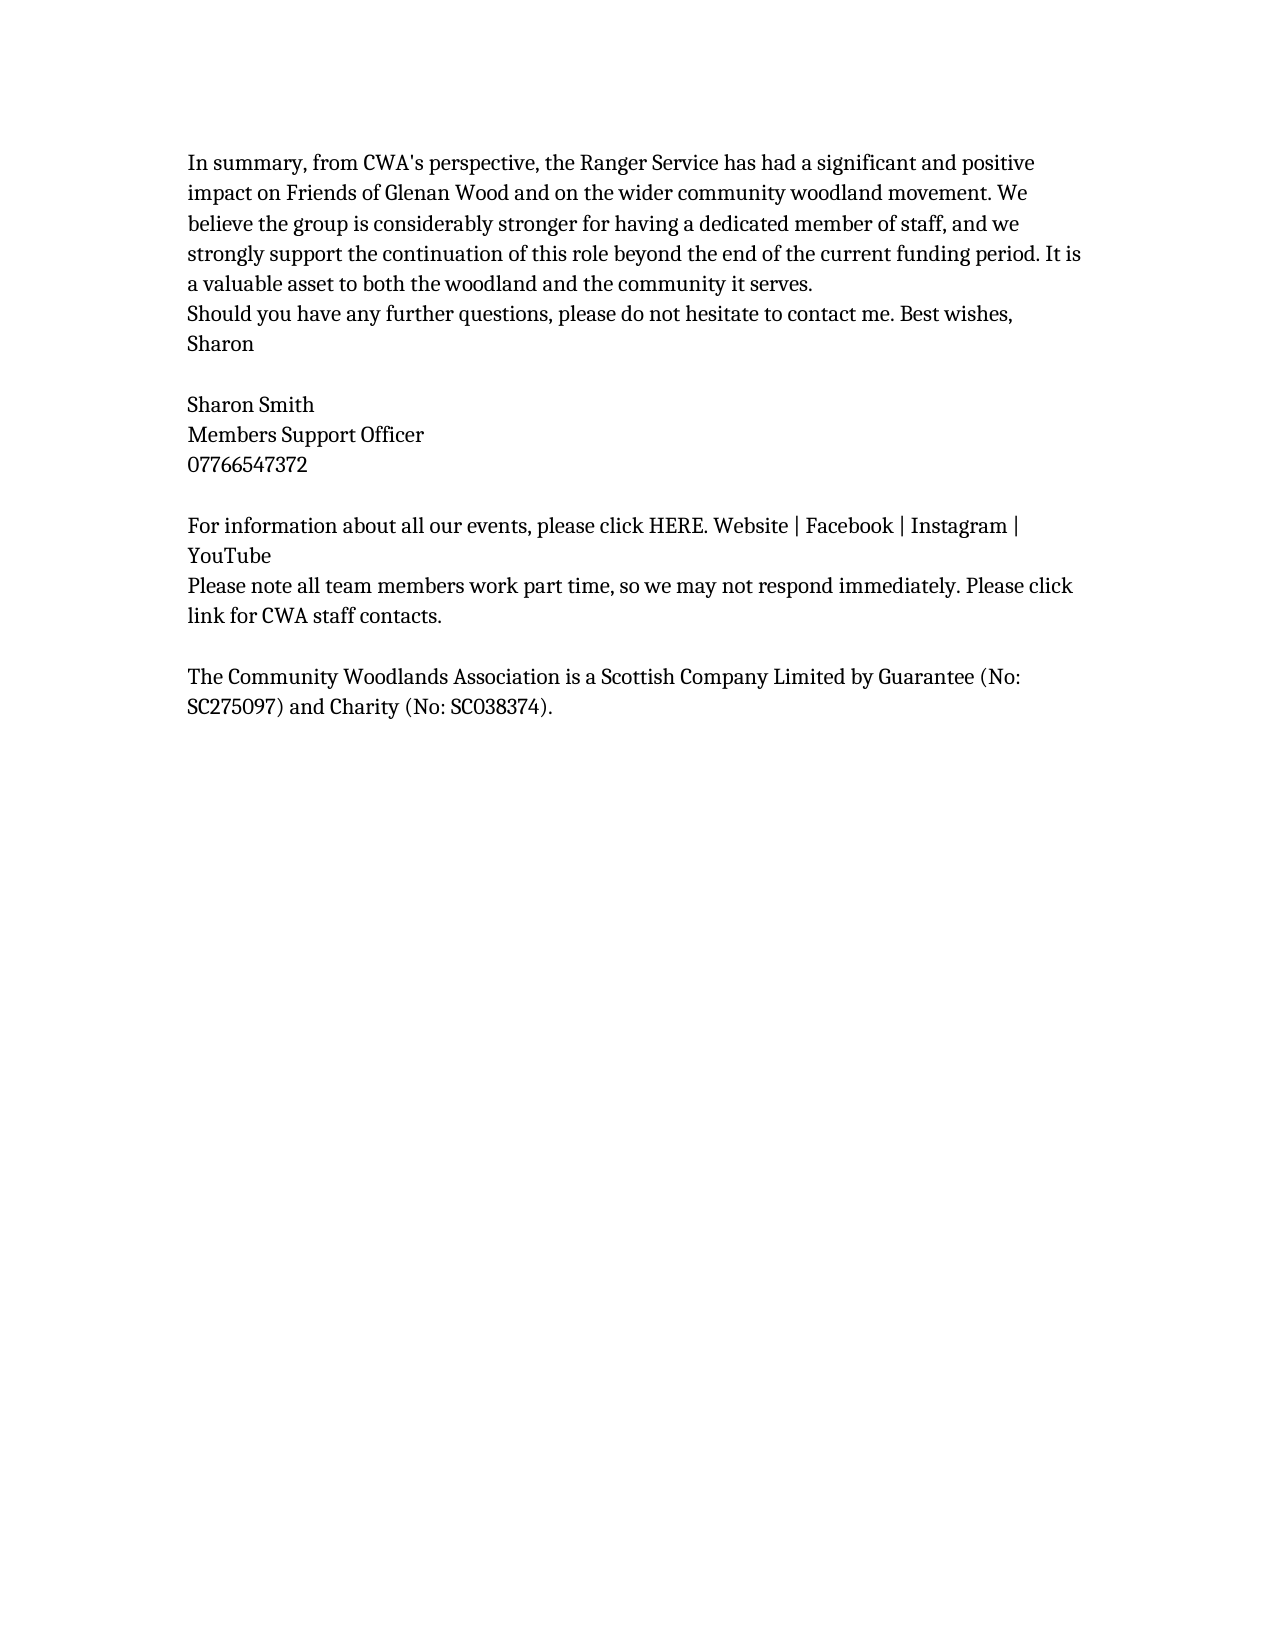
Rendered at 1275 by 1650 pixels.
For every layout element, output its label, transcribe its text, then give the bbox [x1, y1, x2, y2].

text In summary, from CWA's perspective, the Ranger Service has had a significant and positive impact on Friends of Glenan Wood and on the wider community woodland movement. We believe the group is considerably stronger for having a dedicated member of staff, and we strongly support the continuation of this role beyond the end of the current funding period. It is a valuable asset to both the woodland and the community it serves. Should you have any further questions, please do not hesitate to contact me. Best wishes, Sharon Sharon Smith Members Support Officer 07766547372 For information about all our events, please click HERE. Website | Facebook | Instagram | YouTube Please note all team members work part time, so we may not respond immediately. Please click link for CWA staff contacts. The Community Woodlands Association is a Scottish Company Limited by Guarantee (No: SC275097) and Charity (No: SC038374). [187, 150, 1087, 720]
